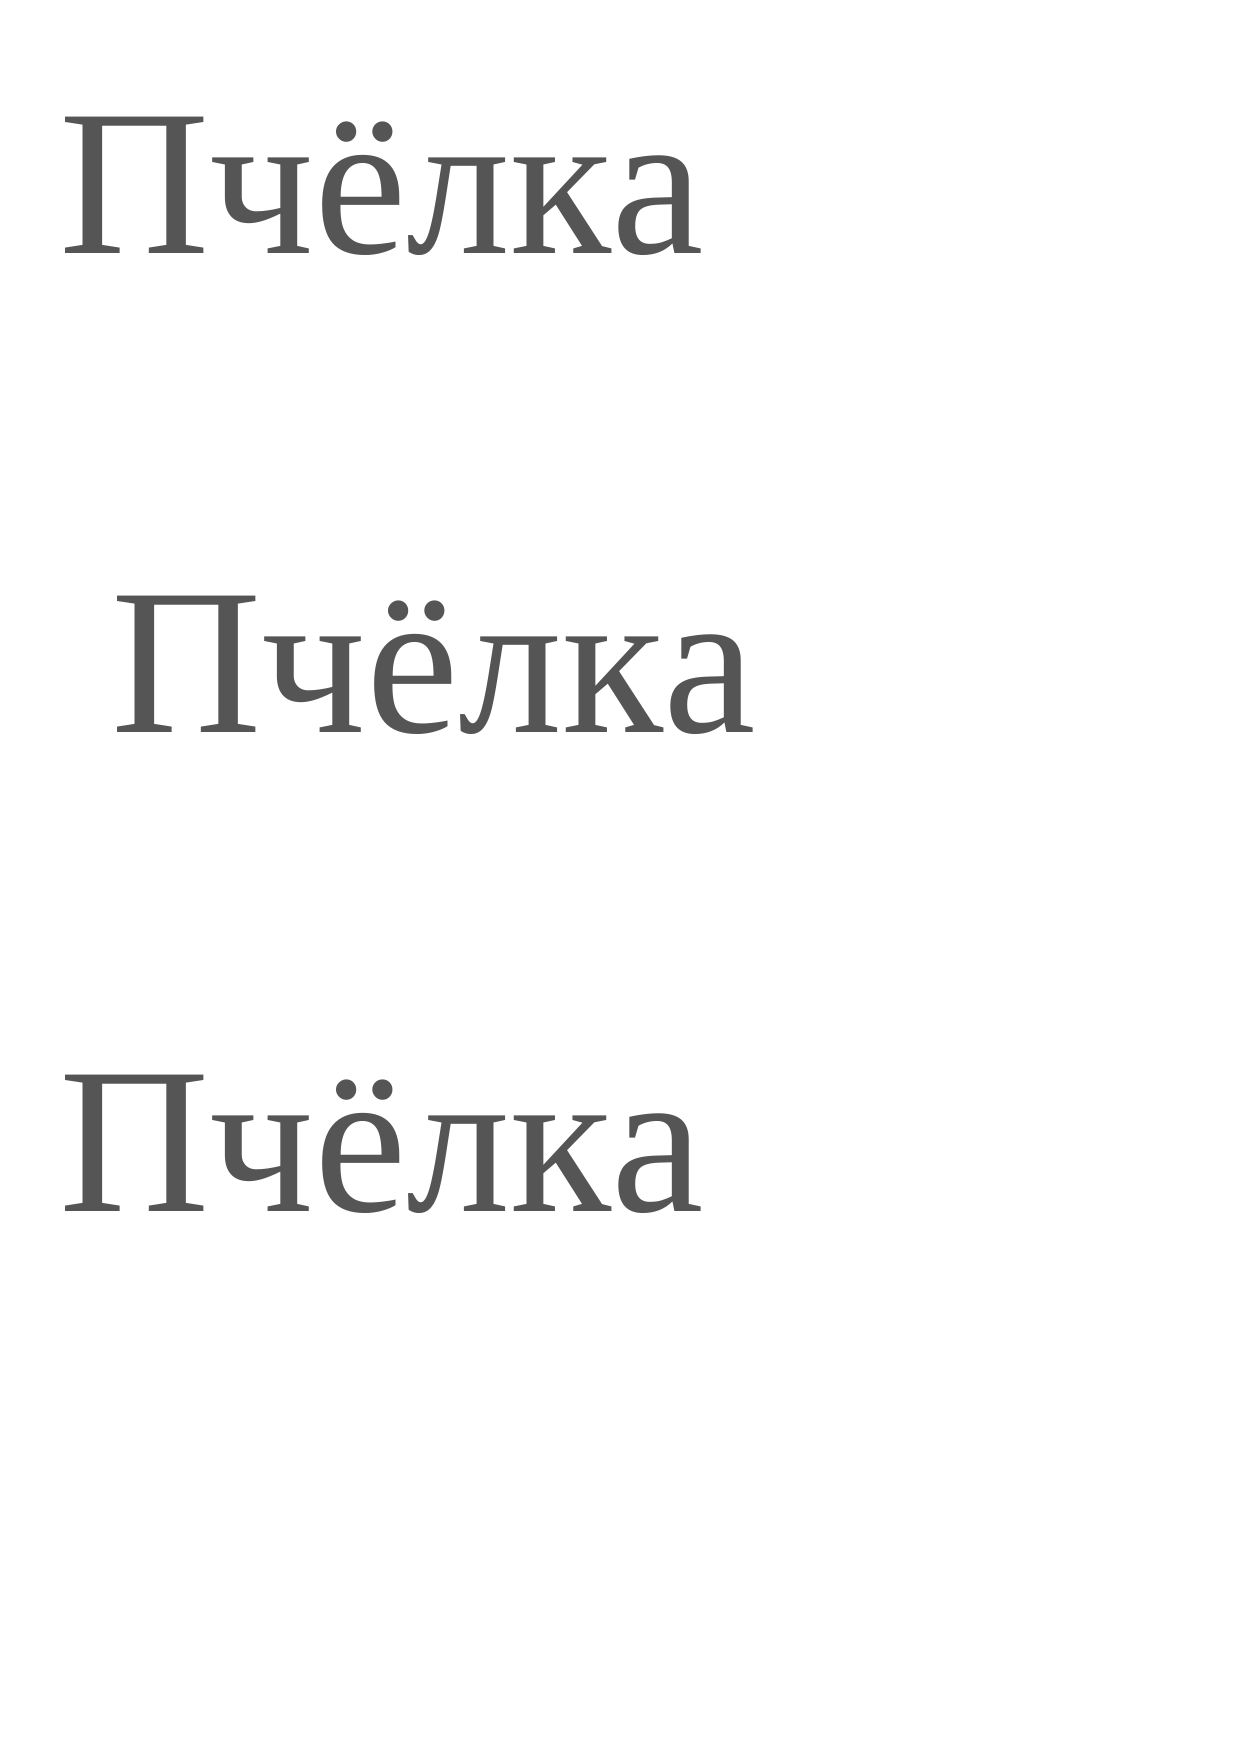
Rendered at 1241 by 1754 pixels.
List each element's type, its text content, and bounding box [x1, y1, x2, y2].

text Пчёлка [59, 538, 1181, 778]
text Пчёлка [59, 1017, 1181, 1257]
text Пчёлка [59, 59, 1181, 299]
